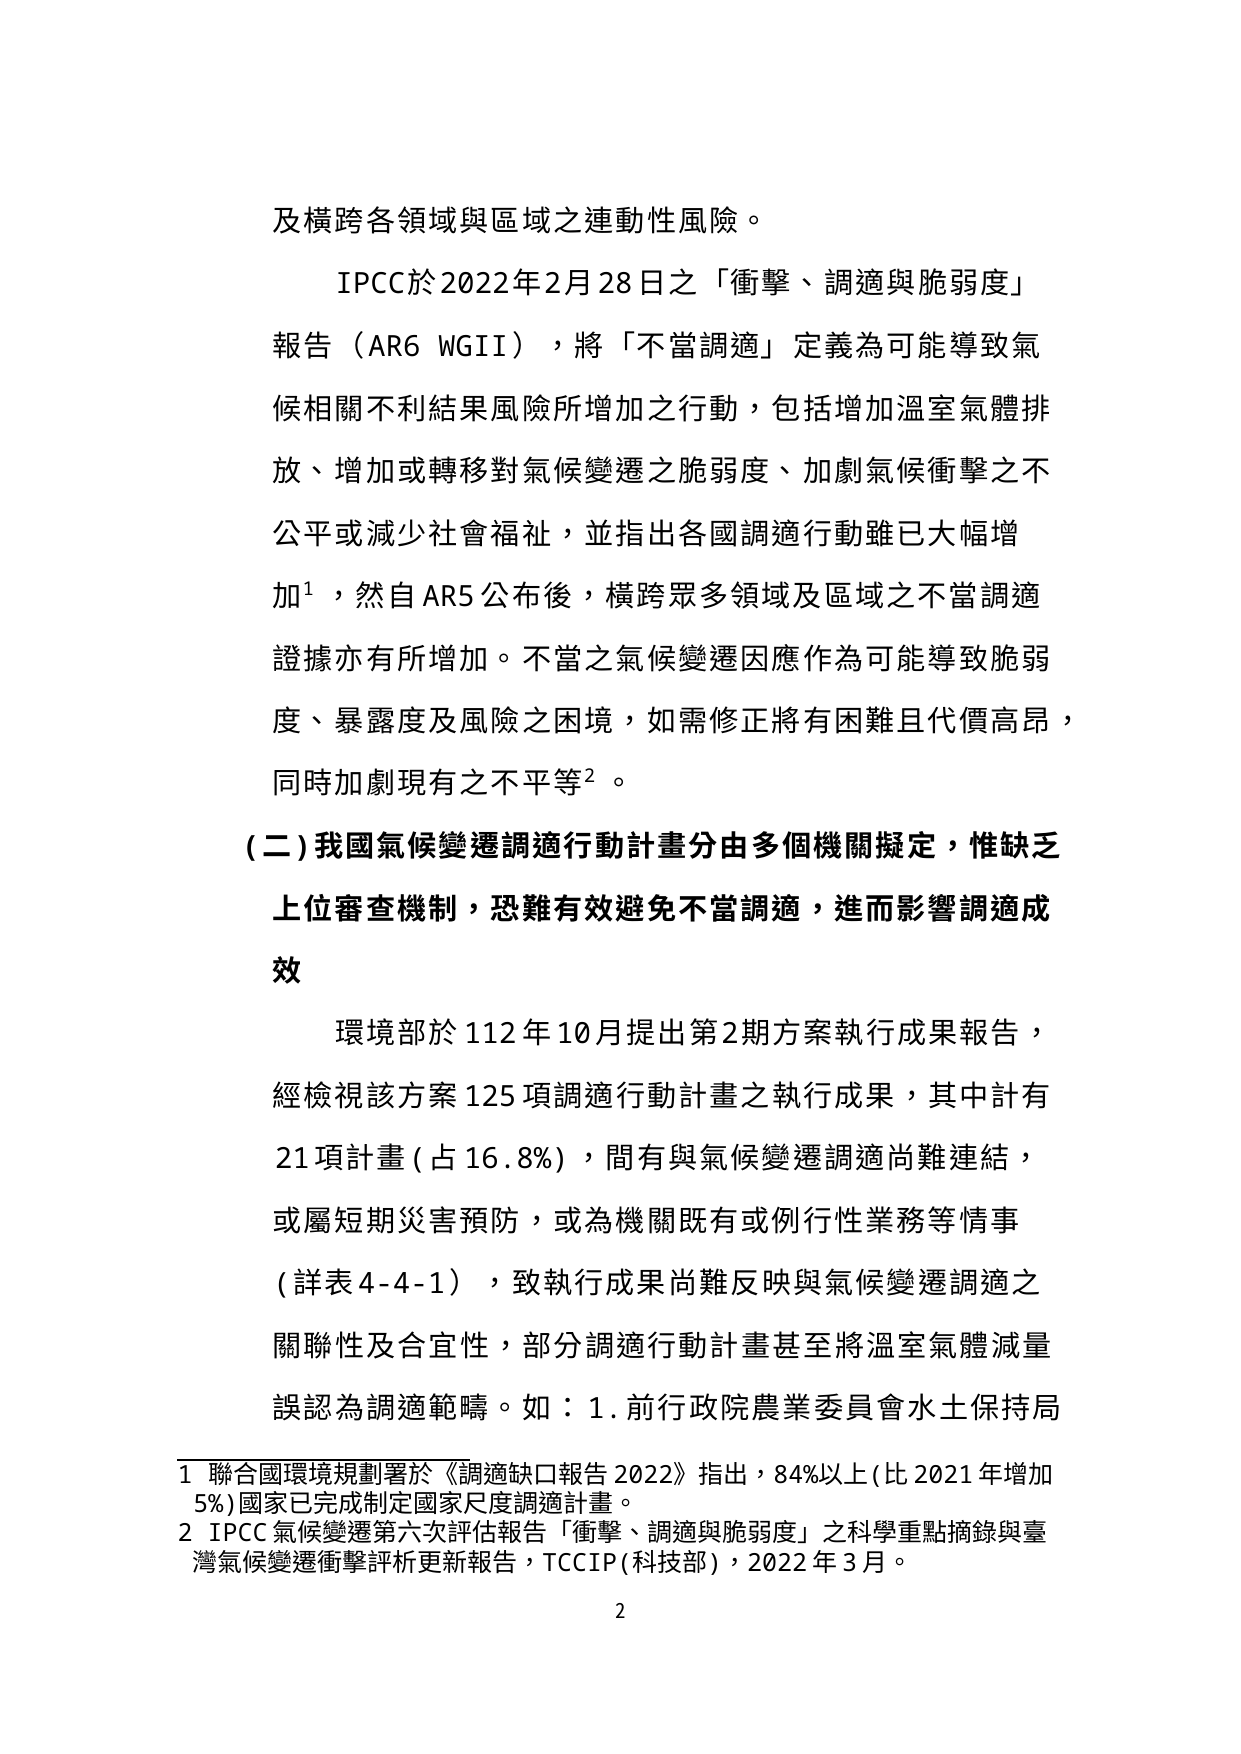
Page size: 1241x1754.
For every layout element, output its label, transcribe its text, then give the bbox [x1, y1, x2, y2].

text (二)我國氣候變遷調適行動計畫分由多個機關擬定，惟缺乏上位審查機制，恐難有效避免不當調適，進而影響調適成效 [236, 802, 1063, 990]
text IPCC氣候變遷第六次評估報告「衝擊、調適與脆弱度」之科學重點摘錄與臺灣氣候變遷衝擊評析更新報告，TCCIP(科技部)，2022年3月。 [177, 1518, 1063, 1577]
text 聯合國環境規劃署於《調適缺口報告2022》指出，84%以上(比2021年增加5%)國家已完成制定國家尺度調適計畫。 [177, 1460, 1063, 1518]
text 環境部於112年10月提出第2期方案執行成果報告，經檢視該方案125項調適行動計畫之執行成果，其中計有21項計畫(占16.8%)，間有與氣候變遷調適尚難連結，或屬短期災害預防，或為機關既有或例行性業務等情事(詳表4-4-1），致執行成果尚難反映與氣候變遷調適之關聯性及合宜性，部分調適行動計畫甚至將溫室氣體減量誤認為調適範疇。如：1.前行政院農業委員會水土保持局 [266, 990, 1063, 1427]
text 氣候法第3條第1項第2款規定：「氣候變遷調適：指人類與自然系統為回應實際、預期氣候變遷風險或其影響之調整適應過程，透過建構氣候變遷調適能力並提升韌性，緩和因氣候變遷所造成之衝擊或損害，或利用其可能有利之情勢」。由於氣候變遷衝擊及風險將逐漸變得更為複雜，且更難以管理，諸多氣候危害將同時發生，多種氣候及非氣候風險亦會產生相互作用，進而導致複合性之整體風險，及橫跨各領域與區域之連動性風險。 [266, 177, 1063, 240]
text IPCC於2022年2月28日之「衝擊、調適與脆弱度」報告（AR6 WGII），將「不當調適」定義為可能導致氣候相關不利結果風險所增加之行動，包括增加溫室氣體排放、增加或轉移對氣候變遷之脆弱度、加劇氣候衝擊之不公平或減少社會福祉，並指出各國調適行動雖已大幅增加，然自AR5公布後，橫跨眾多領域及區域之不當調適證據亦有所增加。不當之氣候變遷因應作為可能導致脆弱度、暴露度及風險之困境，如需修正將有困難且代價高昂，同時加劇現有之不平等。 [266, 240, 1063, 802]
